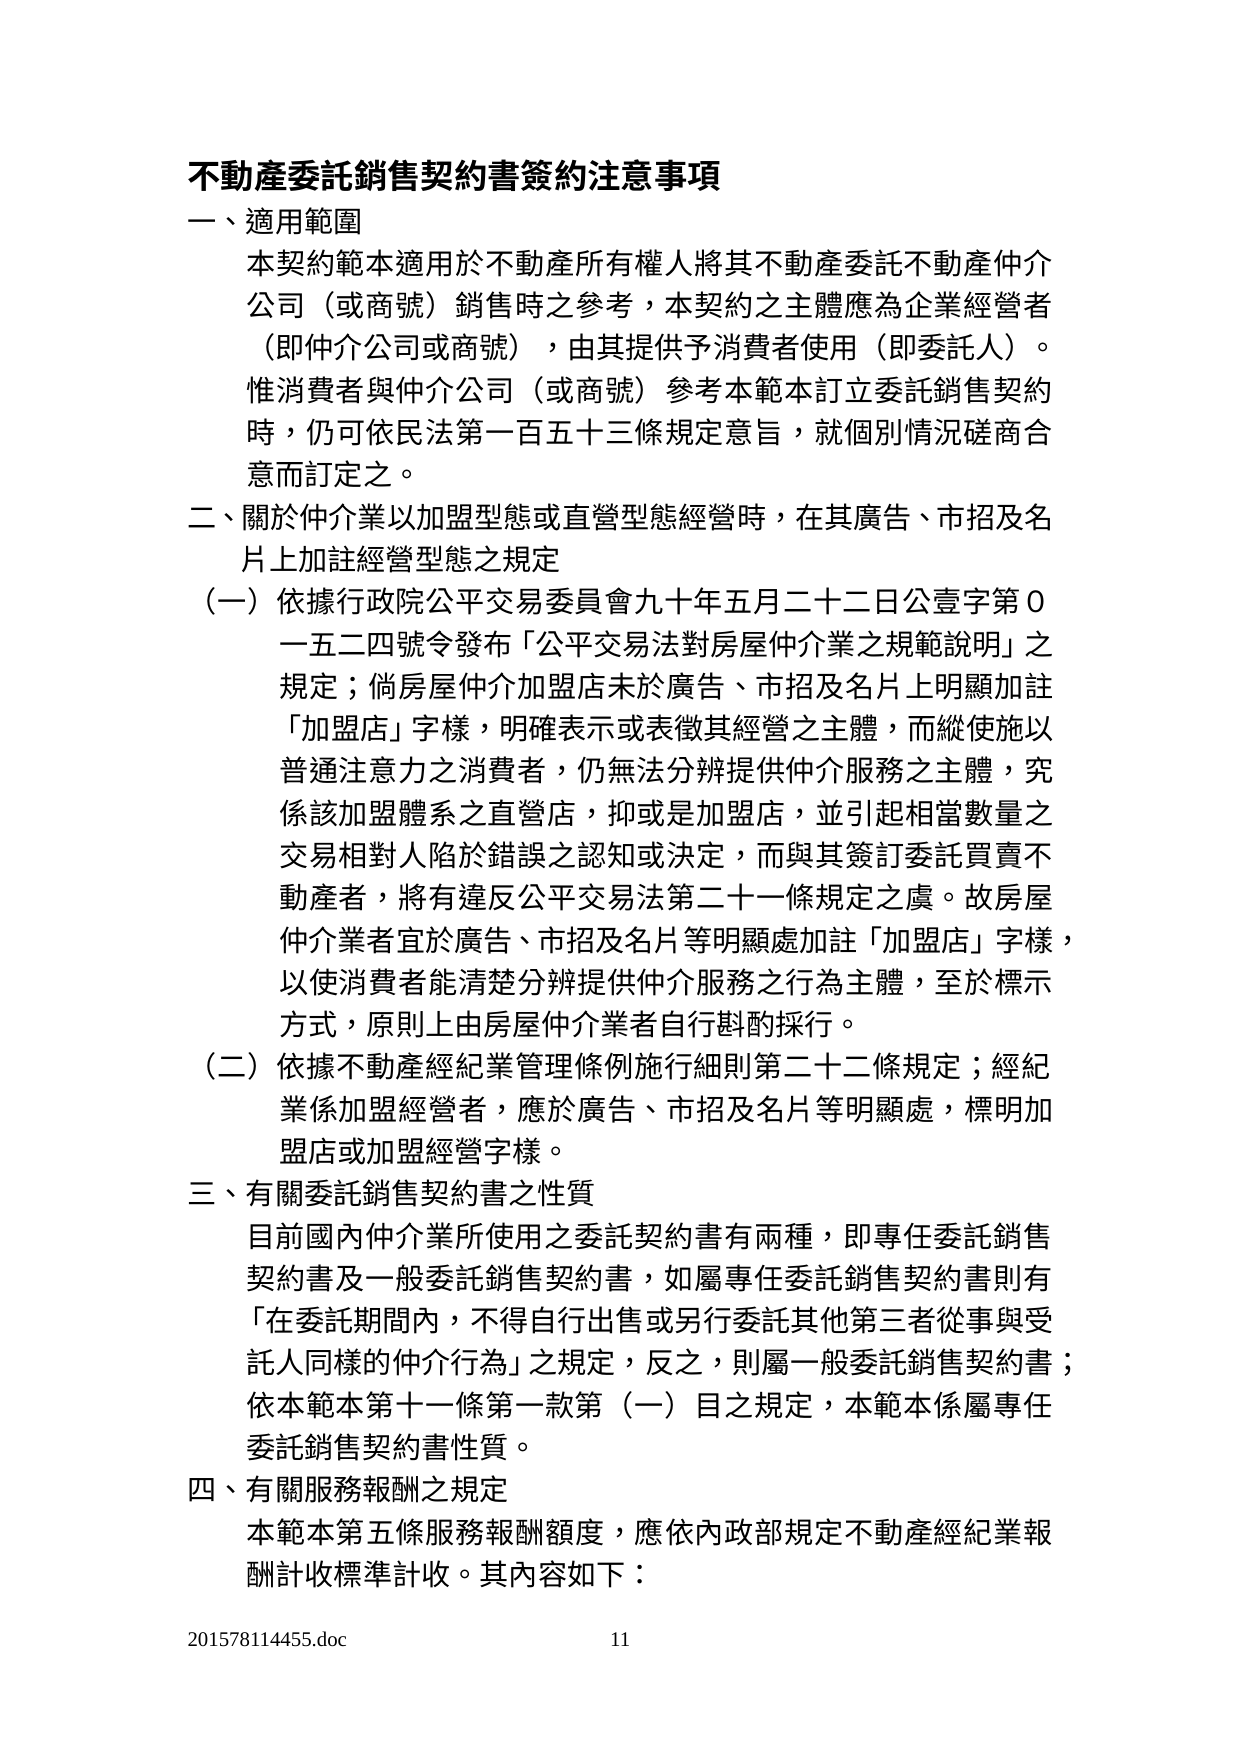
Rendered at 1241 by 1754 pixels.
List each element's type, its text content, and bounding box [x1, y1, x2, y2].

text 二、關於仲介業以加盟型態或直營型態經營時，在其廣告、市招及名片上加註經營型態之規定 [187, 494, 1053, 579]
text 三、有關委託銷售契約書之性質 [187, 1171, 1053, 1213]
text （二）依據不動產經紀業管理條例施行細則第二十二條規定；經紀業係加盟經營者，應於廣告、市招及名片等明顯處，標明加盟店或加盟經營字樣。 [187, 1044, 1053, 1171]
text 不動產委託銷售契約書簽約注意事項 [187, 150, 1053, 198]
text 一、適用範圍 [187, 198, 1053, 241]
text 本契約範本適用於不動產所有權人將其不動產委託不動產仲介公司（或商號）銷售時之參考，本契約之主體應為企業經營者（即仲介公司或商號），由其提供予消費者使用（即委託人）。惟消費者與仲介公司（或商號）參考本範本訂立委託銷售契約時，仍可依民法第一百五十三條規定意旨，就個別情況磋商合意而訂定之。 [246, 241, 1053, 494]
text 本範本第五條服務報酬額度，應依內政部規定不動產經紀業報酬計收標準計收。其內容如下： [246, 1509, 1053, 1594]
text （一）依據行政院公平交易委員會九十年五月二十二日公壹字第０一五二四號令發布「公平交易法對房屋仲介業之規範說明」之規定；倘房屋仲介加盟店未於廣告、市招及名片上明顯加註「加盟店」字樣，明確表示或表徵其經營之主體，而縱使施以普通注意力之消費者，仍無法分辨提供仲介服務之主體，究係該加盟體系之直營店，抑或是加盟店，並引起相當數量之交易相對人陷於錯誤之認知或決定，而與其簽訂委託買賣不動產者，將有違反公平交易法第二十一條規定之虞。故房屋仲介業者宜於廣告、市招及名片等明顯處加註「加盟店」字樣，以使消費者能清楚分辨提供仲介服務之行為主體，至於標示方式，原則上由房屋仲介業者自行斟酌採行。 [187, 579, 1053, 1044]
text 四、有關服務報酬之規定 [187, 1467, 1053, 1509]
text 目前國內仲介業所使用之委託契約書有兩種，即專任委託銷售契約書及一般委託銷售契約書，如屬專任委託銷售契約書則有「在委託期間內，不得自行出售或另行委託其他第三者從事與受託人同樣的仲介行為」之規定，反之，則屬一般委託銷售契約書；依本範本第十一條第一款第（一）目之規定，本範本係屬專任委託銷售契約書性質。 [246, 1213, 1053, 1467]
